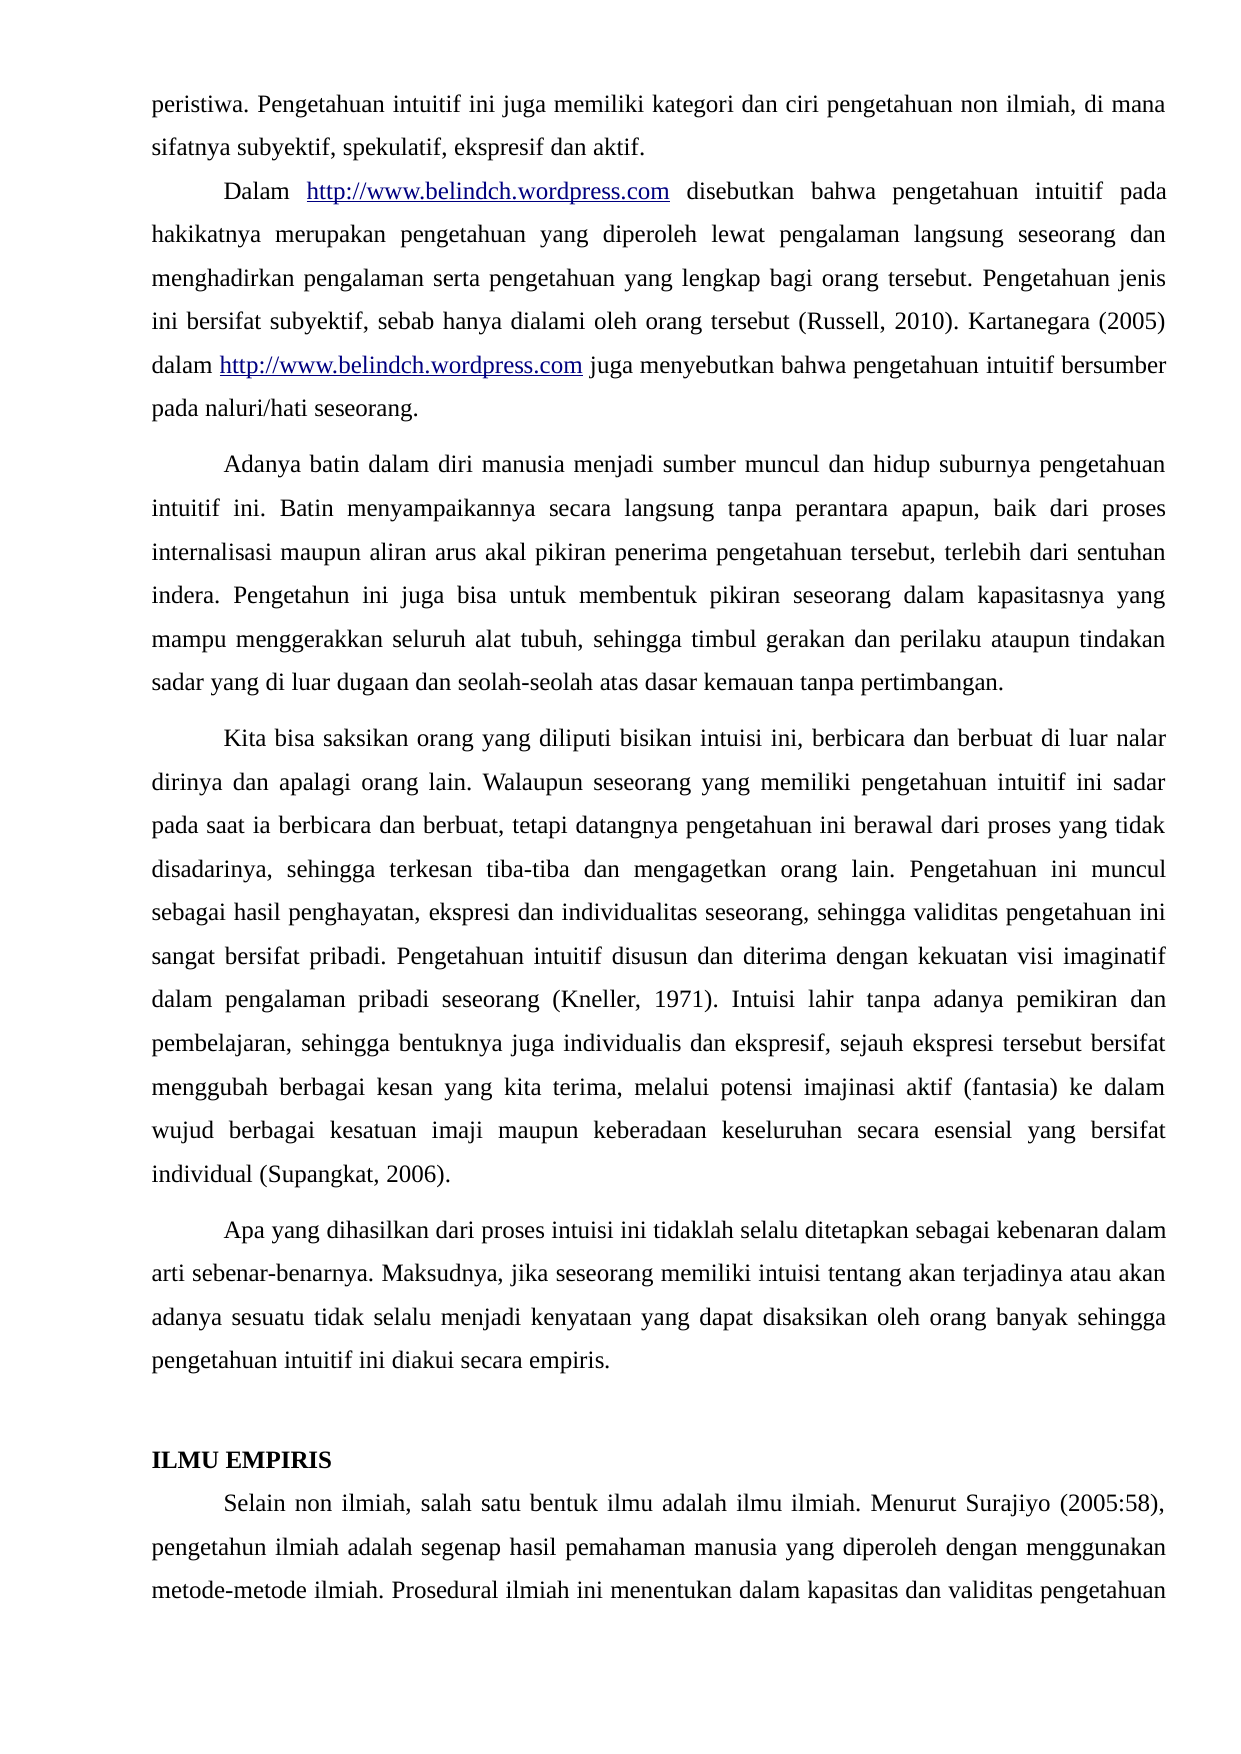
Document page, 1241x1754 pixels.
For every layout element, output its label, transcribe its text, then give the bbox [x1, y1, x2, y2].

text Kita bisa saksikan orang yang diliputi bisikan intuisi ini, berbicara dan berbuat di luar nalar dirinya dan apalagi orang lain. Walaupun seseorang yang memiliki pengetahuan intuitif ini sadar pada saat ia berbicara dan berbuat, tetapi datangnya pengetahuan ini berawal dari proses yang tidak disadarinya, sehingga terkesan tiba-tiba dan mengagetkan orang lain. Pengetahuan ini muncul sebagai hasil penghayatan, ekspresi dan individualitas seseorang, sehingga validitas pengetahuan ini sangat bersifat pribadi. Pengetahuan intuitif disusun dan diterima dengan kekuatan visi imaginatif dalam pengalaman pribadi seseorang (Kneller, 1971). Intuisi lahir tanpa adanya pemikiran dan pembelajaran, sehingga bentuknya juga individualis dan ekspresif, sejauh ekspresi tersebut bersifat menggubah berbagai kesan yang kita terima, melalui potensi imajinasi aktif (fantasia) ke dalam wujud berbagai kesatuan imaji maupun keberadaan keseluruhan secara esensial yang bersifat individual (Supangkat, 2006). [151, 723, 1167, 1188]
text ILMU EMPIRIS [151, 1445, 1167, 1474]
text Dalam http://www.belindch.wordpress.com disebutkan bahwa pengetahuan intuitif pada hakikatnya merupakan pengetahuan yang diperoleh lewat pengalaman langsung seseorang dan menghadirkan pengalaman serta pengetahuan yang lengkap bagi orang tersebut. Pengetahuan jenis ini bersifat subyektif, sebab hanya dialami oleh orang tersebut (Russell, 2010). Kartanegara (2005) dalam http://www.belindch.wordpress.com juga menyebutkan bahwa pengetahuan intuitif bersumber pada naluri/hati seseorang. [151, 176, 1167, 422]
text Selain non ilmiah, salah satu bentuk ilmu adalah ilmu ilmiah. Menurut Surajiyo (2005:58), pengetahun ilmiah adalah segenap hasil pemahaman manusia yang diperoleh dengan menggunakan metode-metode ilmiah. Prosedural ilmiah ini menentukan dalam kapasitas dan validitas pengetahuan [151, 1488, 1167, 1604]
text Apa yang dihasilkan dari proses intuisi ini tidaklah selalu ditetapkan sebagai kebenaran dalam arti sebenar-benarnya. Maksudnya, jika seseorang memiliki intuisi tentang akan terjadinya atau akan adanya sesuatu tidak selalu menjadi kenyataan yang dapat disaksikan oleh orang banyak sehingga pengetahuan intuitif ini diakui secara empiris. [151, 1214, 1167, 1374]
text peristiwa. Pengetahuan intuitif ini juga memiliki kategori dan ciri pengetahuan non ilmiah, di mana sifatnya subyektif, spekulatif, ekspresif dan aktif. [151, 88, 1167, 161]
text Adanya batin dalam diri manusia menjadi sumber muncul dan hidup suburnya pengetahuan intuitif ini. Batin menyampaikannya secara langsung tanpa perantara apapun, baik dari proses internalisasi maupun aliran arus akal pikiran penerima pengetahuan tersebut, terlebih dari sentuhan indera. Pengetahun ini juga bisa untuk membentuk pikiran seseorang dalam kapasitasnya yang mampu menggerakkan seluruh alat tubuh, sehingga timbul gerakan dan perilaku ataupun tindakan sadar yang di luar dugaan dan seolah-seolah atas dasar kemauan tanpa pertimbangan. [151, 449, 1167, 696]
